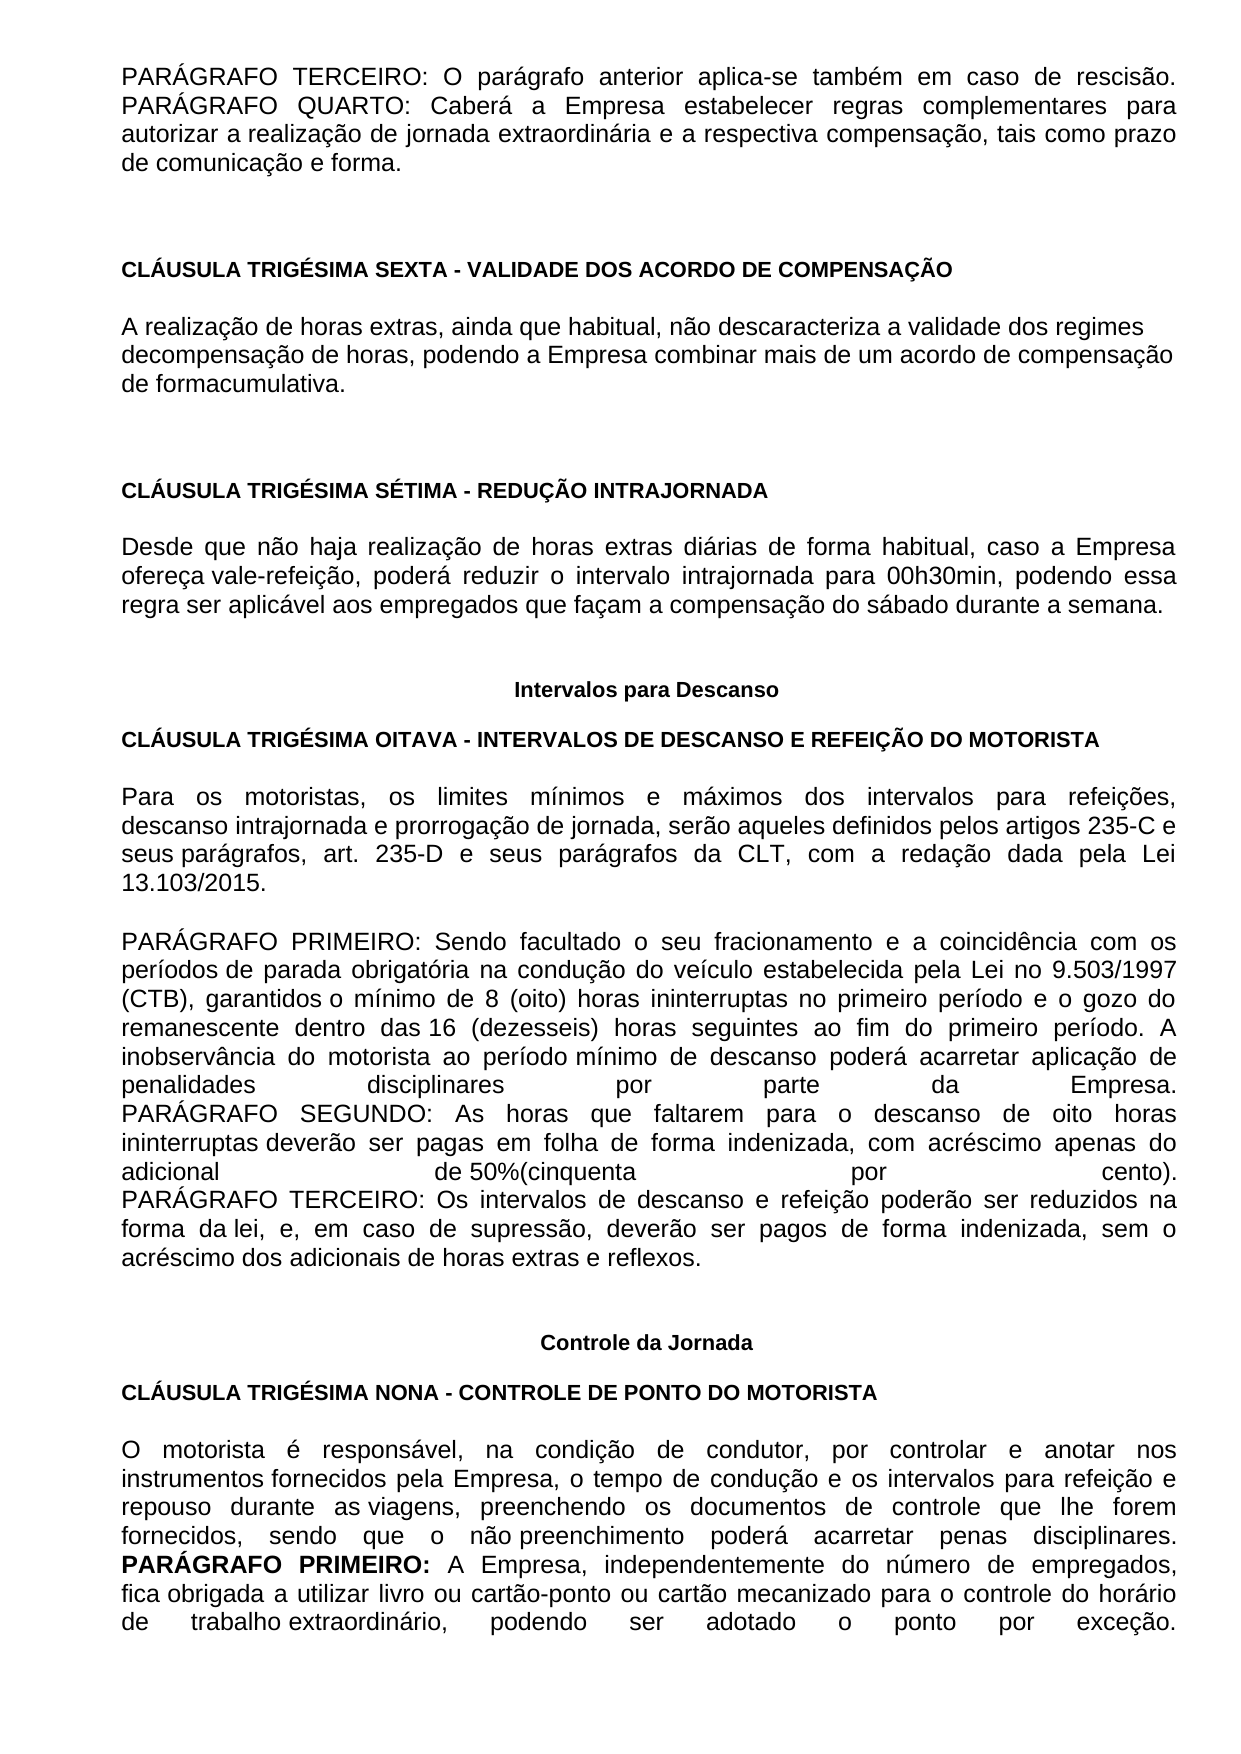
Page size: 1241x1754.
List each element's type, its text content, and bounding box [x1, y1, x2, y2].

table_header [118, 59, 1181, 1639]
table_cell PARÁGRAFO TERCEIRO: O parágrafo anterior aplica-se também em caso de rescisão. PARÁGRAFO QUARTO: Caberá a Empresa estabelecer regras complementares para autorizar a realização de jornada extraordinária e a respectiva compensação, tais como prazo de comunicação e forma. CLÁUSULA TRIGÉSIMA SEXTA - VALIDADE DOS ACORDO DE COMPENSAÇÃO A realização de horas extras, ainda que habitual, não descaracteriza a validade dos regimes decompensação de horas, podendo a Empresa combinar mais de um acordo de compensação de formacumulativa. CLÁUSULA TRIGÉSIMA SÉTIMA - REDUÇÃO INTRAJORNADA Desde que não haja realização de horas extras diárias de forma habitual, caso a Empresa ofereça vale-refeição, poderá reduzir o intervalo intrajornada para 00h30min, podendo essa regra ser aplicável aos empregados que façam a compensação do sábado durante a semana. Intervalos para Descanso CLÁUSULA TRIGÉSIMA OITAVA - INTERVALOS DE DESCANSO E REFEIÇÃO DO MOTORISTA Para os motoristas, os limites mínimos e máximos dos intervalos para refeições, descanso intrajornada e prorrogação de jornada, serão aqueles definidos pelos artigos 235-C e seus parágrafos, art. 235-D e seus parágrafos da CLT, com a redação dada pela Lei 13.103/2015. PARÁGRAFO PRIMEIRO: Sendo facultado o seu fracionamento e a coincidência com os períodos de parada obrigatória na condução do veículo estabelecida pela Lei no 9.503/1997 (CTB), garantidos o mínimo de 8 (oito) horas ininterruptas no primeiro período e o gozo do remanescente dentro das 16 (dezesseis) horas seguintes ao fim do primeiro período. A inobservância do motorista ao período mínimo de descanso poderá acarretar aplicação de penalidades disciplinares por parte da Empresa. PARÁGRAFO SEGUNDO: As horas que faltarem para o descanso de oito horas ininterruptas deverão ser pagas em folha de forma indenizada, com acréscimo apenas do adicional de 50%(cinquenta por cento). PARÁGRAFO TERCEIRO: Os intervalos de descanso e refeição poderão ser reduzidos na forma da lei, e, em caso de supressão, deverão ser pagos de forma indenizada, sem o acréscimo dos adicionais de horas extras e reflexos. Controle da Jornada CLÁUSULA TRIGÉSIMA NONA - CONTROLE DE PONTO DO MOTORISTA O motorista é responsável, na condição de condutor, por controlar e anotar nos instrumentos fornecidos pela Empresa, o tempo de condução e os intervalos para refeição e repouso durante as viagens, preenchendo os documentos de controle que lhe forem fornecidos, sendo que o não preenchimento poderá acarretar penas disciplinares. PARÁGRAFO PRIMEIRO: A Empresa, independentemente do número de empregados, fica obrigada a utilizar livro ou cartão-ponto ou cartão mecanizado para o controle do horário de trabalho extraordinário, podendo ser adotado o ponto por exceção. [121, 62, 1178, 1636]
